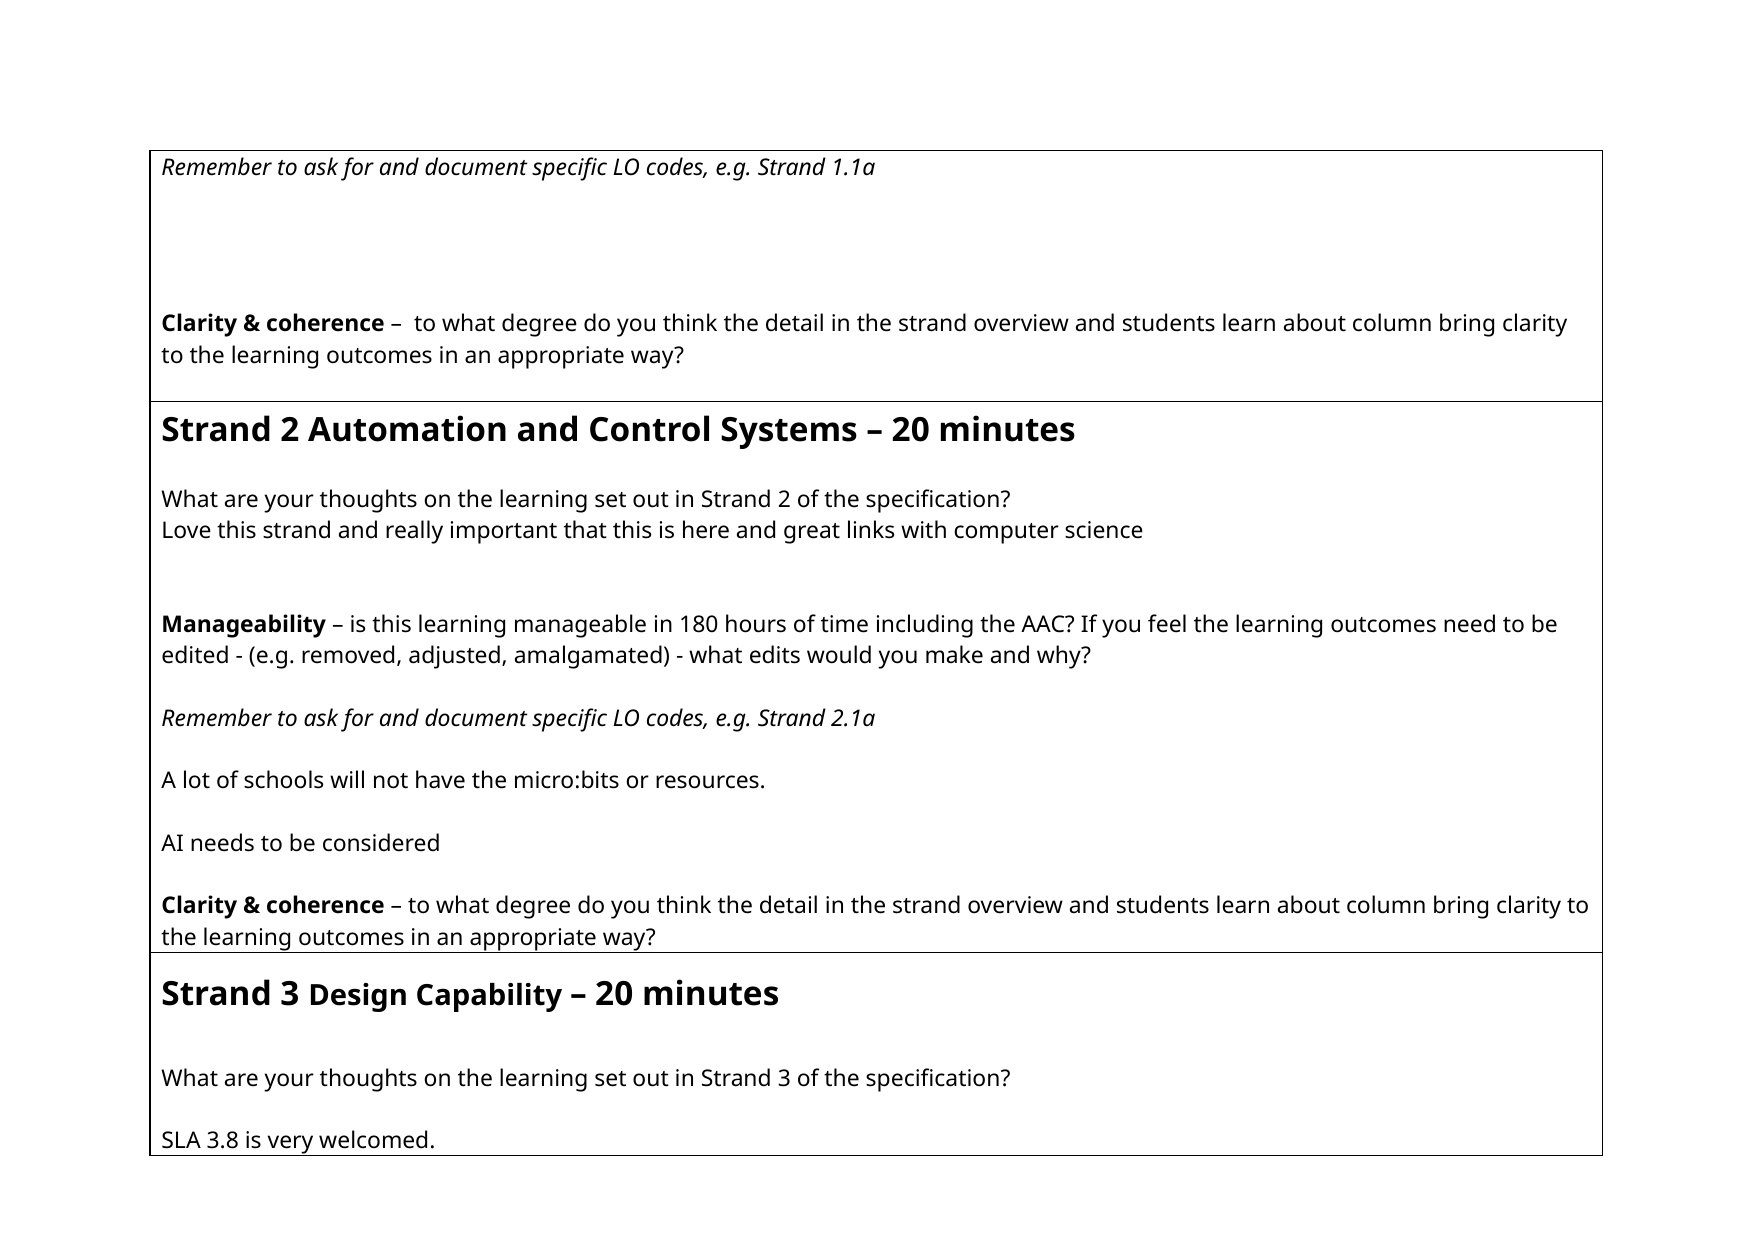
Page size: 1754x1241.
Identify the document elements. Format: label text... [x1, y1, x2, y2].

table_cell Strand 2 Automation and Control Systems – 20 minutes What are your thoughts on the learning set out in Strand 2 of the specification? Love this strand and really important that this is here and great links with computer science Manageability – is this learning manageable in 180 hours of time including the AAC? If you feel the learning outcomes need to be edited - (e.g. removed, adjusted, amalgamated) - what edits would you make and why? Remember to ask for and document specific LO codes, e.g. Strand 2.1a A lot of schools will not have the micro:bits or resources. AI needs to be considered Clarity & coherence – to what degree do you think the detail in the strand overview and students learn about column bring clarity to the learning outcomes in an appropriate way? [151, 402, 1602, 952]
table_cell Strand 3 Design Capability – 20 minutes What are your thoughts on the learning set out in Strand 3 of the specification? SLA 3.8 is very welcomed. [151, 953, 1602, 1155]
table_cell Remember to ask for and document specific LO codes, e.g. Strand 1.1a Clarity & coherence – to what degree do you think the detail in the strand overview and students learn about column bring clarity to the learning outcomes in an appropriate way? [151, 151, 1602, 401]
